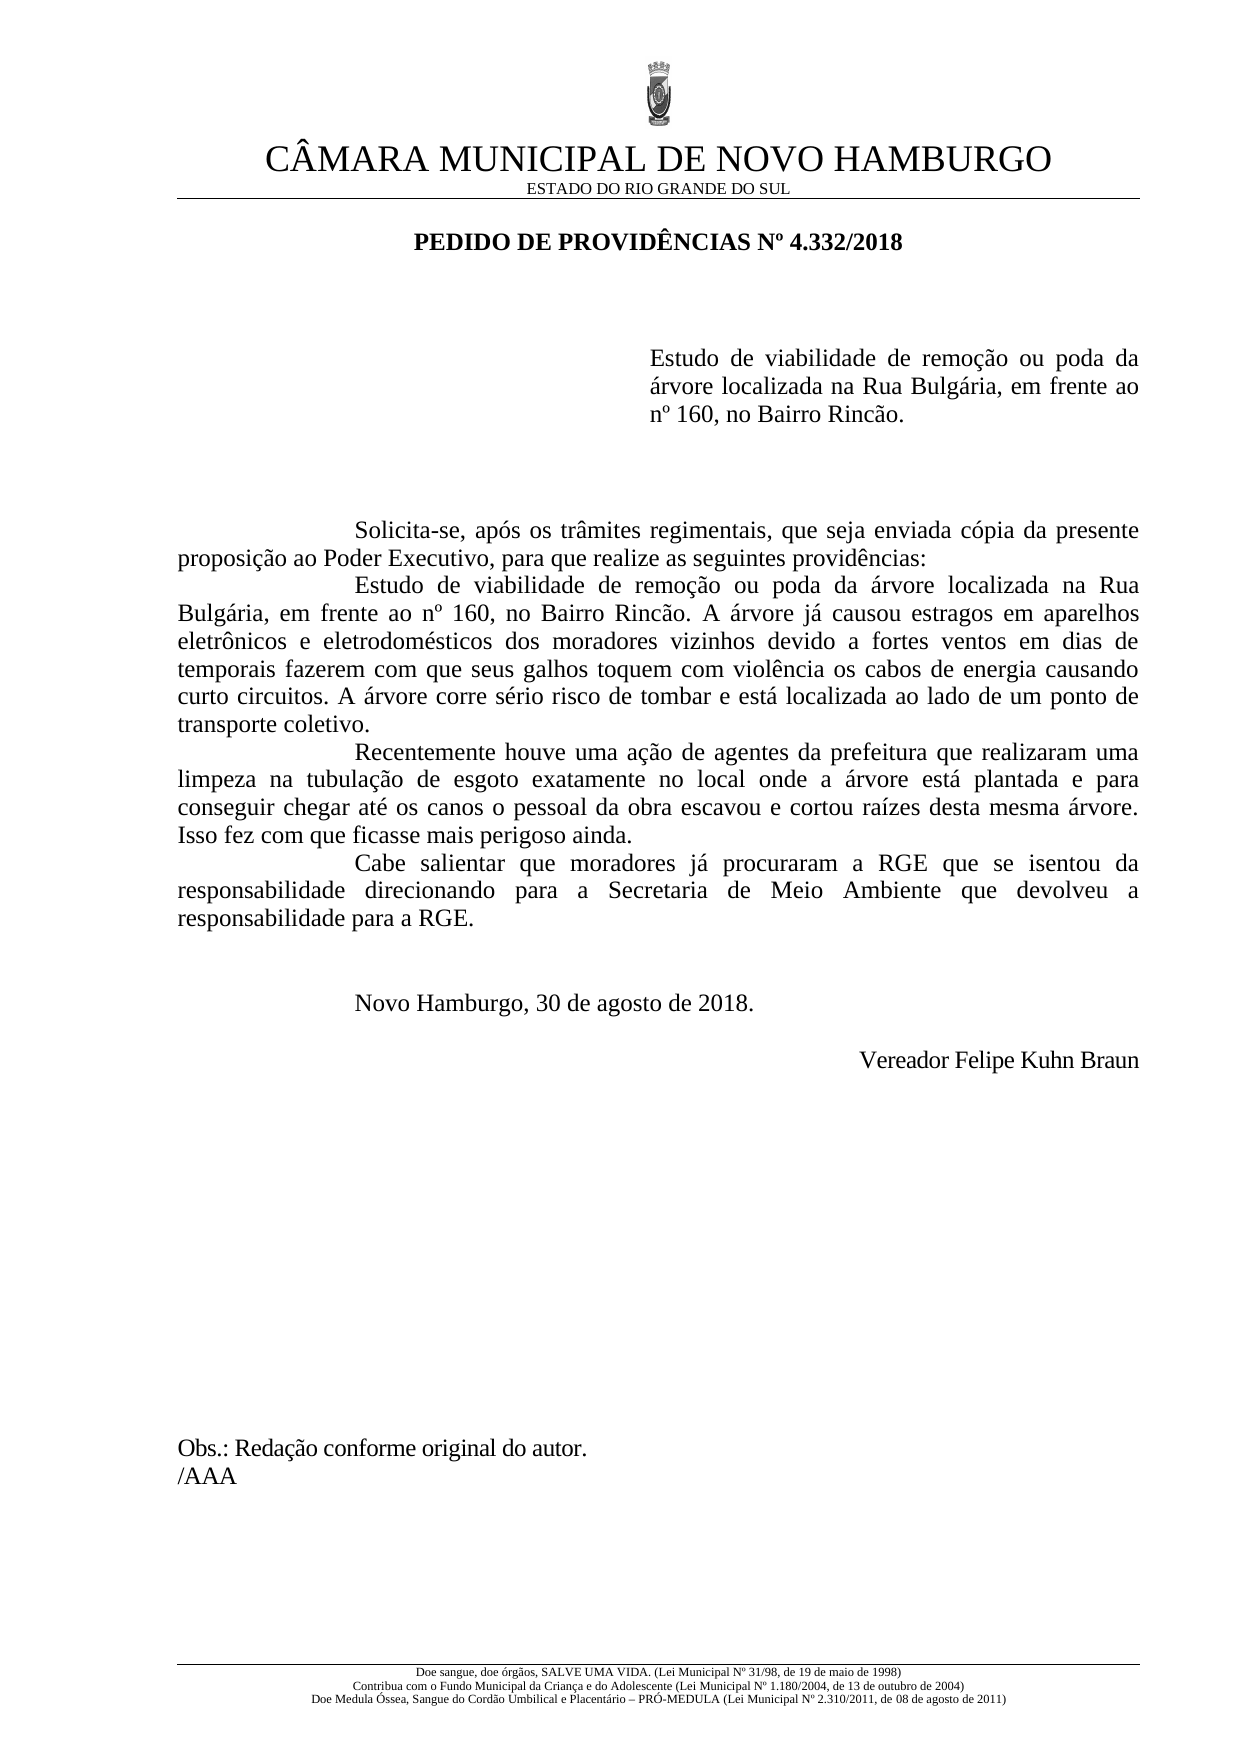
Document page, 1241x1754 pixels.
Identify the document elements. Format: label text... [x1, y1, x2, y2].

text Novo Hamburgo, 30 de agosto de 2018. [177, 989, 1140, 1017]
text /AAA [177, 1462, 1140, 1489]
text Estudo de viabilidade de remoção ou poda da árvore localizada na Rua Bulgária, em frente ao nº 160, no Bairro Rincão. [649, 344, 1140, 428]
text Estudo de viabilidade de remoção ou poda da árvore localizada na Rua Bulgária, em frente ao nº 160, no Bairro Rincão. A árvore já causou estragos em aparelhos eletrônicos e eletrodomésticos dos moradores vizinhos devido a fortes ventos em dias de temporais fazerem com que seus galhos toquem com violência os cabos de energia causando curto circuitos. A árvore corre sério risco de tombar e está localizada ao lado de um ponto de transporte coletivo. [177, 572, 1140, 738]
text Recentemente houve uma ação de agentes da prefeitura que realizaram uma limpeza na tubulação de esgoto exatamente no local onde a árvore está plantada e para conseguir chegar até os canos o pessoal da obra escavou e cortou raízes desta mesma árvore. Isso fez com que ficasse mais perigoso ainda. [177, 738, 1140, 849]
text Solicita-se, após os trâmites regimentais, que seja enviada cópia da presente proposição ao Poder Executivo, para que realize as seguintes providências: [177, 516, 1140, 572]
text PEDIDO DE PROVIDÊNCIAS Nº 4.332/2018 [177, 228, 1140, 256]
text Vereador Felipe Kuhn Braun [177, 1046, 1140, 1074]
text Cabe salientar que moradores já procuraram a RGE que se isentou da responsabilidade direcionando para a Secretaria de Meio Ambiente que devolveu a responsabilidade para a RGE. [177, 849, 1140, 932]
text Obs.: Redação conforme original do autor. [177, 1434, 1140, 1462]
